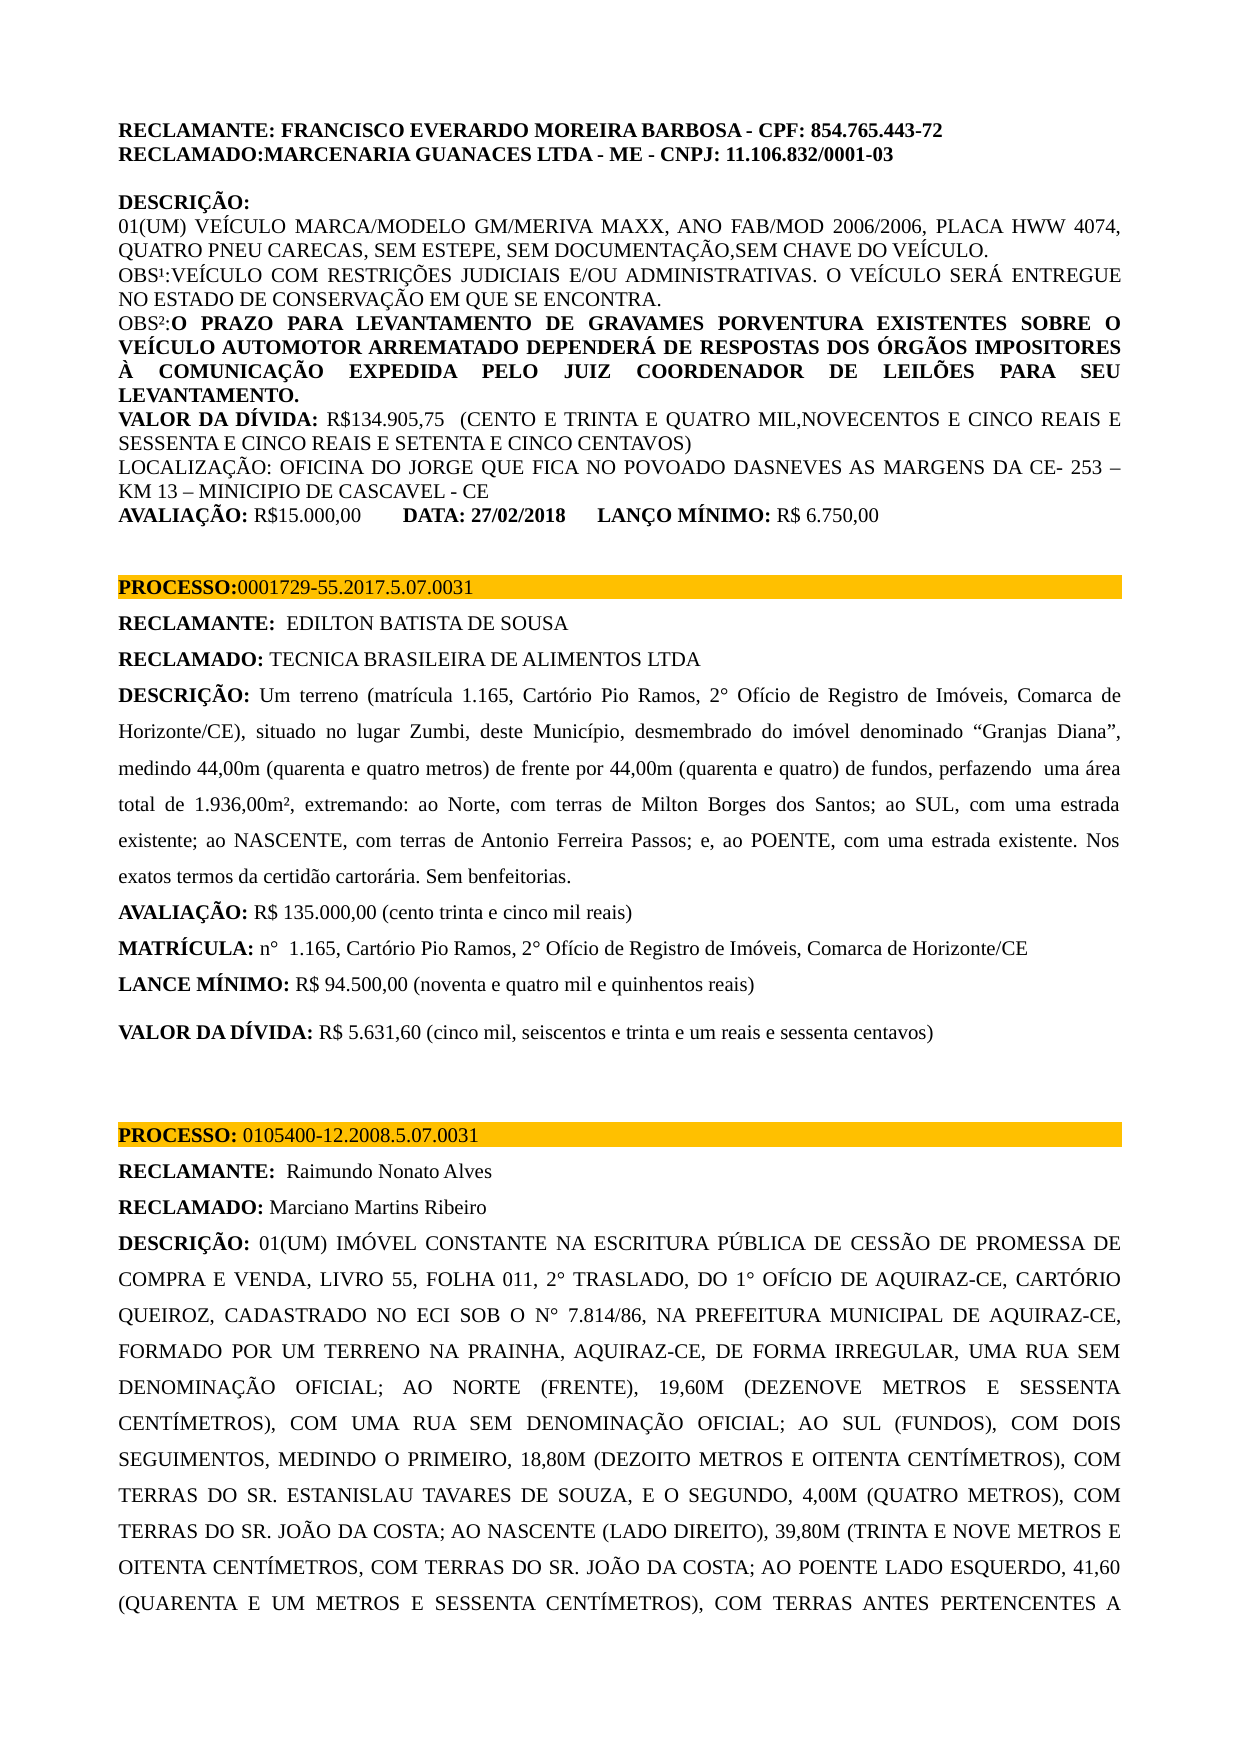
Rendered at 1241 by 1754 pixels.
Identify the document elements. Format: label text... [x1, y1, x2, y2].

text AVALIAÇÃO: R$15.000,00 DATA: 27/02/2018 LANÇO MÍNIMO: R$ 6.750,00 [118, 503, 1122, 527]
text LOCALIZAÇÃO: OFICINA DO JORGE QUE FICA NO POVOADO DASNEVES AS MARGENS DA CE- 253 – KM 13 – MINICIPIO DE CASCAVEL - CE [118, 455, 1122, 503]
text OBS²:O PRAZO PARA LEVANTAMENTO DE GRAVAMES PORVENTURA EXISTENTES SOBRE O VEÍCULO AUTOMOTOR ARREMATADO DEPENDERÁ DE RESPOSTAS DOS ÓRGÃOS IMPOSITORES À COMUNICAÇÃO EXPEDIDA PELO JUIZ COORDENADOR DE LEILÕES PARA SEU LEVANTAMENTO. [118, 311, 1122, 407]
text OBS¹:VEÍCULO COM RESTRIÇÕES JUDICIAIS E/OU ADMINISTRATIVAS. O VEÍCULO SERÁ ENTREGUE NO ESTADO DE CONSERVAÇÃO EM QUE SE ENCONTRA. [118, 262, 1122, 311]
text VALOR DA DÍVIDA: R$ 5.631,60 (cinco mil, seiscentos e trinta e um reais e sessenta centavos) [118, 1020, 1122, 1044]
text DESCRIÇÃO: 01(UM) IMÓVEL CONSTANTE NA ESCRITURA PÚBLICA DE CESSÃO DE PROMESSA DE COMPRA E VENDA, LIVRO 55, FOLHA 011, 2° TRASLADO, DO 1° OFÍCIO DE AQUIRAZ-CE, CARTÓRIO QUEIROZ, CADASTRADO NO ECI SOB O N° 7.814/86, NA PREFEITURA MUNICIPAL DE AQUIRAZ-CE, FORMADO POR UM TERRENO NA PRAINHA, AQUIRAZ-CE, DE FORMA IRREGULAR, UMA RUA SEM DENOMINAÇÃO OFICIAL; AO NORTE (FRENTE), 19,60M (DEZENOVE METROS E SESSENTA CENTÍMETROS), COM UMA RUA SEM DENOMINAÇÃO OFICIAL; AO SUL (FUNDOS), COM DOIS SEGUIMENTOS, MEDINDO O PRIMEIRO, 18,80M (DEZOITO METROS E OITENTA CENTÍMETROS), COM TERRAS DO SR. ESTANISLAU TAVARES DE SOUZA, E O SEGUNDO, 4,00M (QUATRO METROS), COM TERRAS DO SR. JOÃO DA COSTA; AO NASCENTE (LADO DIREITO), 39,80M (TRINTA E NOVE METROS E OITENTA CENTÍMETROS, COM TERRAS DO SR. JOÃO DA COSTA; AO POENTE LADO ESQUERDO, 41,60 (QUARENTA E UM METROS E SESSENTA CENTÍMETROS), COM TERRAS ANTES PERTENCENTES A [118, 1231, 1122, 1615]
text MATRÍCULA: n° 1.165, Cartório Pio Ramos, 2° Ofício de Registro de Imóveis, Comarca de Horizonte/CE [118, 936, 1122, 960]
text RECLAMANTE: Raimundo Nonato Alves [118, 1158, 1122, 1183]
text PROCESSO:0001729-55.2017.5.07.0031 [118, 575, 1122, 599]
text RECLAMADO:MARCENARIA GUANACES LTDA - ME - CNPJ: 11.106.832/0001-03 [118, 142, 1122, 166]
text DESCRIÇÃO: Um terreno (matrícula 1.165, Cartório Pio Ramos, 2° Ofício de Registro de Imóveis, Comarca de Horizonte/CE), situado no lugar Zumbi, deste Município, desmembrado do imóvel denominado “Granjas Diana”, medindo 44,00m (quarenta e quatro metros) de frente por 44,00m (quarenta e quatro) de fundos, perfazendo uma área total de 1.936,00m², extremando: ao Norte, com terras de Milton Borges dos Santos; ao SUL, com uma estrada existente; ao NASCENTE, com terras de Antonio Ferreira Passos; e, ao POENTE, com uma estrada existente. Nos exatos termos da certidão cartorária. Sem benfeitorias. [118, 683, 1122, 888]
text DESCRIÇÃO: [118, 190, 1122, 214]
text RECLAMANTE: FRANCISCO EVERARDO MOREIRA BARBOSA - CPF: 854.765.443-72 [118, 118, 1122, 142]
text PROCESSO: 0105400-12.2008.5.07.0031 [118, 1122, 1122, 1147]
text RECLAMADO: Marciano Martins Ribeiro [118, 1194, 1122, 1219]
text AVALIAÇÃO: R$ 135.000,00 (cento trinta e cinco mil reais) [118, 900, 1122, 924]
text 01(UM) VEÍCULO MARCA/MODELO GM/MERIVA MAXX, ANO FAB/MOD 2006/2006, PLACA HWW 4074, QUATRO PNEU CARECAS, SEM ESTEPE, SEM DOCUMENTAÇÃO,SEM CHAVE DO VEÍCULO. [118, 214, 1122, 262]
text VALOR DA DÍVIDA: R$134.905,75 (CENTO E TRINTA E QUATRO MIL,NOVECENTOS E CINCO REAIS E SESSENTA E CINCO REAIS E SETENTA E CINCO CENTAVOS) [118, 407, 1122, 455]
text RECLAMANTE: EDILTON BATISTA DE SOUSA [118, 611, 1122, 635]
text RECLAMADO: TECNICA BRASILEIRA DE ALIMENTOS LTDA [118, 647, 1122, 671]
text LANCE MÍNIMO: R$ 94.500,00 (noventa e quatro mil e quinhentos reais) [118, 972, 1122, 996]
